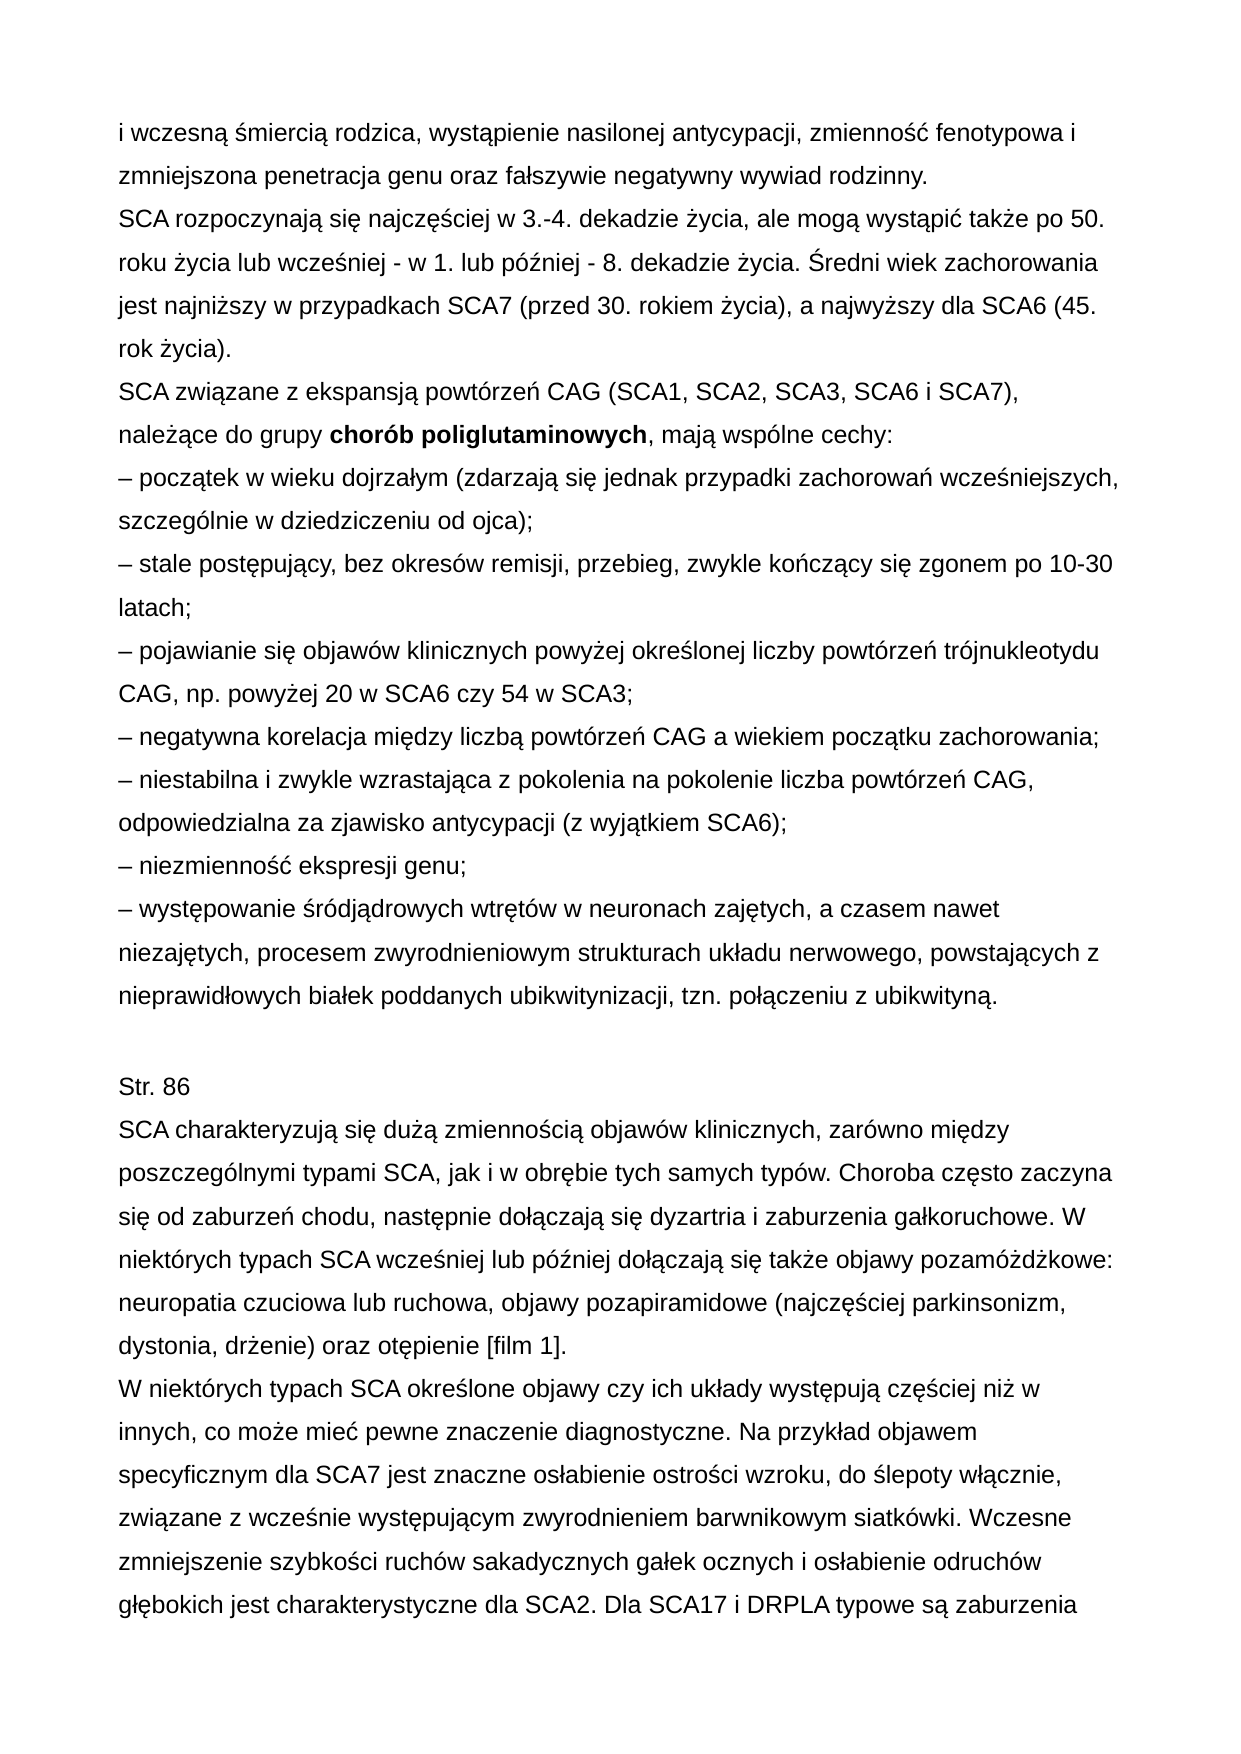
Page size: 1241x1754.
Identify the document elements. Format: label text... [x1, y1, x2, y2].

text – stale postępujący, bez okresów remisji, przebieg, zwykle kończący się zgonem po 10-30 latach; [118, 549, 1122, 621]
text – niestabilna i zwykle wzrastająca z pokolenia na pokolenie liczba powtórzeń CAG, odpowiedzialna za zjawisko antycypacji (z wyjątkiem SCA6); [118, 765, 1122, 837]
text SCA charakteryzują się dużą zmiennością objawów klinicznych, zarówno między poszczególnymi typami SCA, jak i w obrębie tych samych typów. Choroba często zaczyna się od zaburzeń chodu, następnie dołączają się dyzartria i zaburzenia gałkoruchowe. W niektórych typach SCA wcześniej lub później dołączają się także objawy pozamóżdżkowe: neuropatia czuciowa lub ruchowa, objawy pozapiramidowe (najczęściej parkinsonizm, dystonia, drżenie) oraz otępienie [film 1]. [118, 1115, 1122, 1360]
text SCA związane z ekspansją powtórzeń CAG (SCA1, SCA2, SCA3, SCA6 i SCA7), należące do grupy chorób poliglutaminowych, mają wspólne cechy: [118, 377, 1122, 449]
text – niezmienność ekspresji genu; [118, 851, 1122, 880]
text – pojawianie się objawów klinicznych powyżej określonej liczby powtórzeń trójnukleotydu CAG, np. powyżej 20 w SCA6 czy 54 w SCA3; [118, 636, 1122, 707]
text – negatywna korelacja między liczbą powtórzeń CAG a wiekiem początku zachorowania; [118, 722, 1122, 751]
text i wczesną śmiercią rodzica, wystąpienie nasilonej antycypacji, zmienność fenotypowa i zmniejszona penetracja genu oraz fałszywie negatywny wywiad rodzinny. [118, 118, 1122, 190]
text – występowanie śródjądrowych wtrętów w neuronach zajętych, a czasem nawet niezajętych, procesem zwyrodnieniowym strukturach układu nerwowego, powstających z nieprawidłowych białek poddanych ubikwitynizacji, tzn. połączeniu z ubikwityną. [118, 894, 1122, 1009]
text Str. 86 [118, 1072, 1122, 1101]
text SCA rozpoczynają się najczęściej w 3.-4. dekadzie życia, ale mogą wystąpić także po 50. roku życia lub wcześniej - w 1. lub później - 8. dekadzie życia. Średni wiek zachorowania jest najniższy w przypadkach SCA7 (przed 30. rokiem życia), a najwyższy dla SCA6 (45. rok życia). [118, 204, 1122, 362]
text W niektórych typach SCA określone objawy czy ich układy występują częściej niż w innych, co może mieć pewne znaczenie diagnostyczne. Na przykład objawem specyficznym dla SCA7 jest znaczne osłabienie ostrości wzroku, do ślepoty włącznie, związane z wcześnie występującym zwyrodnieniem barwnikowym siatkówki. Wczesne zmniejszenie szybkości ruchów sakadycznych gałek ocznych i osłabienie odruchów głębokich jest charakterystyczne dla SCA2. Dla SCA17 i DRPLA typowe są zaburzenia [118, 1374, 1122, 1618]
text – początek w wieku dojrzałym (zdarzają się jednak przypadki zachorowań wcześniejszych, szczególnie w dziedziczeniu od ojca); [118, 463, 1122, 535]
